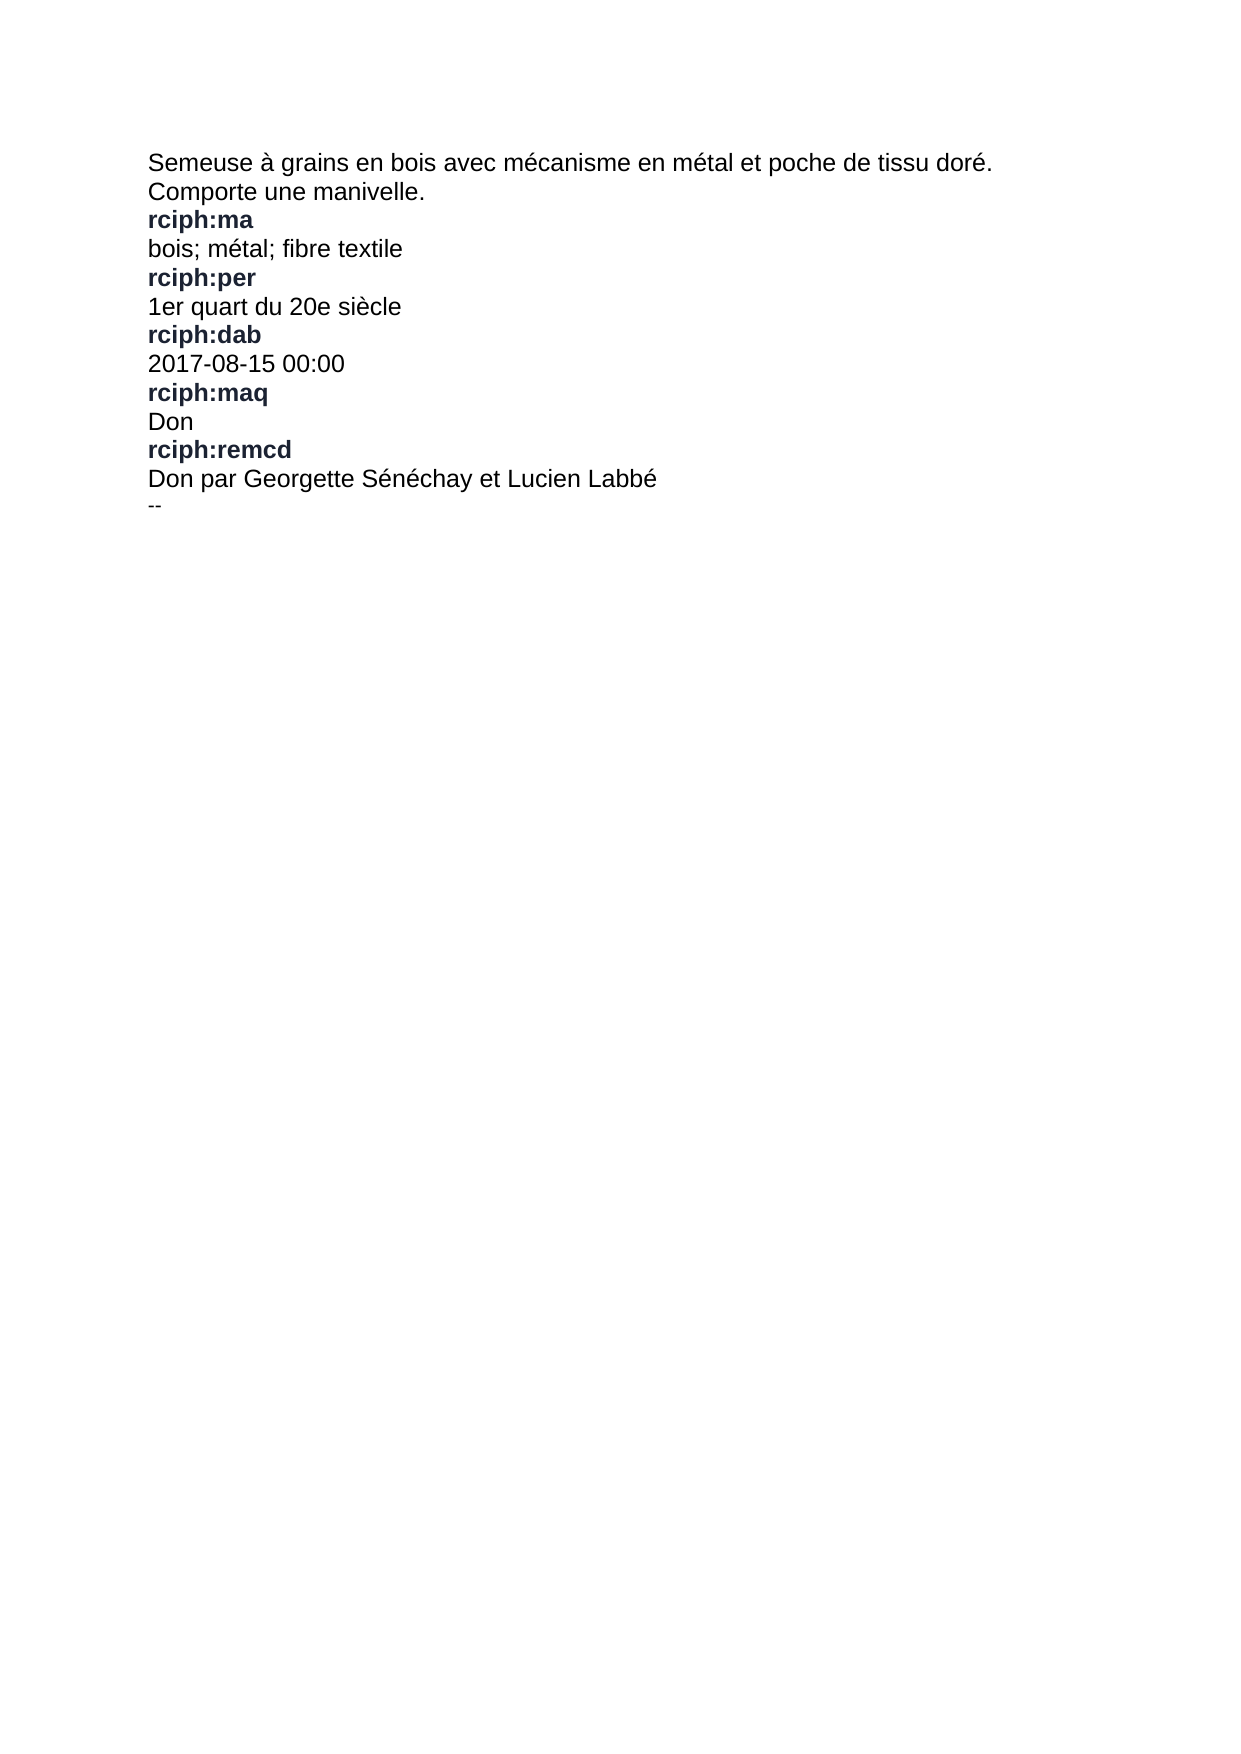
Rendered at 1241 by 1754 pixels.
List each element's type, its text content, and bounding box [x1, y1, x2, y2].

text rciph:per [148, 263, 1092, 291]
text rciph:remcd [148, 435, 1092, 464]
text Don [148, 406, 1092, 435]
text 2017-08-15 00:00 [148, 349, 1092, 378]
text Don par Georgette Sénéchay et Lucien Labbé [148, 464, 1092, 493]
text rciph:ma [148, 205, 1092, 234]
text 1er quart du 20e siècle [148, 291, 1092, 320]
text rciph:maq [148, 378, 1092, 406]
text -- [148, 493, 1092, 517]
text Semeuse à grains en bois avec mécanisme en métal et poche de tissu doré. Comporte une manivelle. [148, 148, 1092, 205]
text bois; métal; fibre textile [148, 234, 1092, 263]
text rciph:dab [148, 320, 1092, 349]
